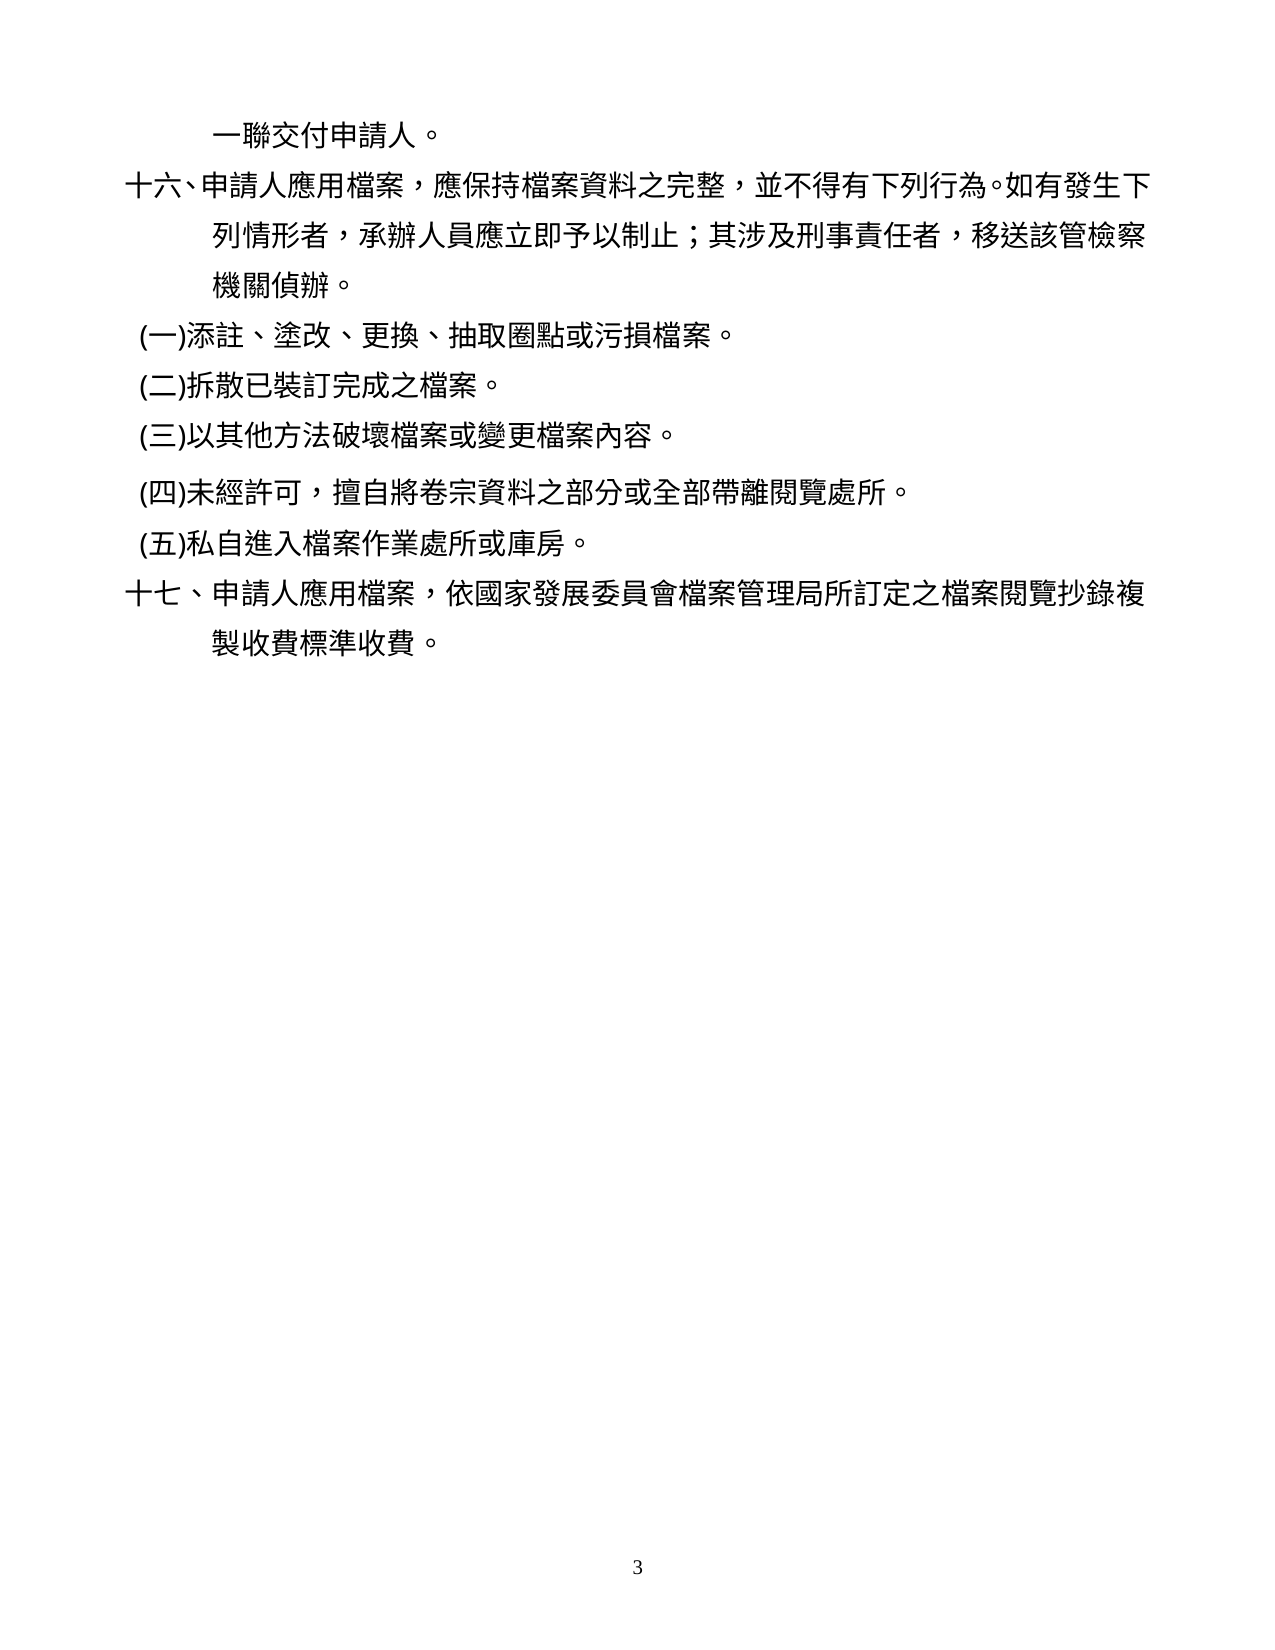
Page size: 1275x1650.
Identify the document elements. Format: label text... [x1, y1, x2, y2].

text (一)添註、塗改、更換、抽取圈點或污損檔案。 [124, 306, 1151, 356]
text (二)拆散已裝訂完成之檔案。 [124, 356, 1151, 406]
text (五)私自進入檔案作業處所或庫房。 [124, 515, 1151, 565]
text 十六、申請人應用檔案，應保持檔案資料之完整，並不得有下列行為。如有發生下列情形者，承辦人員應立即予以制止；其涉及刑事責任者，移送該管檢察機關偵辦。 [124, 156, 1151, 306]
text 十七、申請人應用檔案，依國家發展委員會檔案管理局所訂定之檔案閱覽抄錄複製收費標準收費。 [124, 565, 1151, 665]
text (三)以其他方法破壞檔案或變更檔案內容。 [124, 406, 1151, 456]
text (四)未經許可，擅自將卷宗資料之部分或全部帶離閱覽處所。 [124, 456, 1151, 515]
text 一聯交付申請人。 [124, 106, 1151, 156]
